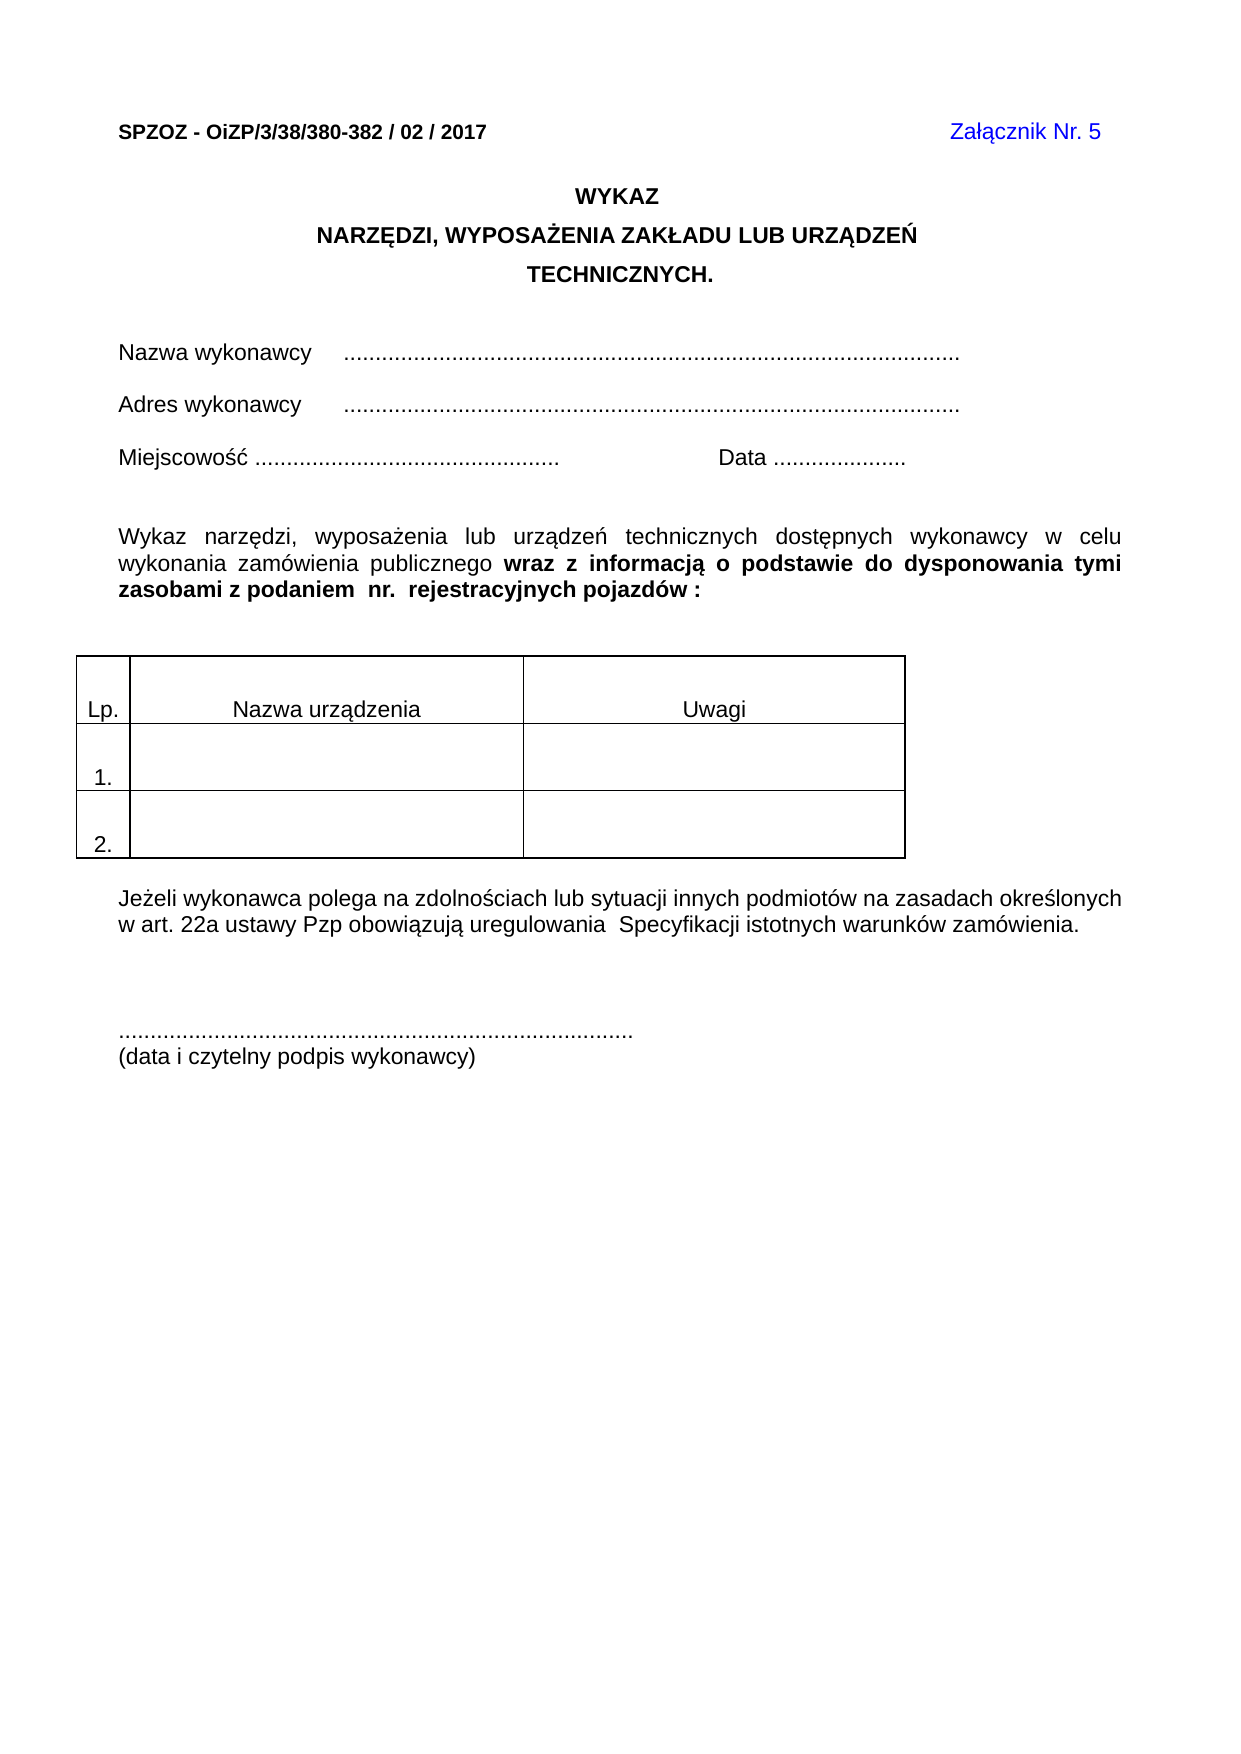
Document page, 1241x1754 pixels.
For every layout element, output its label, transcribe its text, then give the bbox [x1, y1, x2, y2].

text Adres wykonawcy ................................................................................................. [118, 391, 1122, 418]
text Wykaz narzędzi, wyposażenia lub urządzeń technicznych dostępnych wykonawcy w celu wykonania zamówienia publicznego wraz z informacją o podstawie do dysponowania tymi zasobami z podaniem nr. rejestracyjnych pojazdów : [118, 523, 1122, 602]
table_cell [524, 724, 904, 790]
table_cell [131, 724, 523, 790]
text SPZOZ - OiZP/3/38/380-382 / 02 / 2017 Załącznik Nr. 5 [118, 118, 1122, 144]
text Nazwa wykonawcy ................................................................................................. [118, 339, 1122, 365]
table_cell 2. [77, 791, 129, 857]
table_header Nazwa urządzenia [131, 657, 523, 722]
text (data i czytelny podpis wykonawcy) [118, 1043, 1122, 1069]
text NARZĘDZI, WYPOSAŻENIA ZAKŁADU LUB URZĄDZEŃ [118, 222, 1122, 248]
text TECHNICZNYCH. [118, 261, 1122, 287]
table_cell [524, 791, 904, 857]
text WYKAZ [118, 183, 1122, 210]
text Jeżeli wykonawca polega na zdolnościach lub sytuacji innych podmiotów na zasadach określonych w art. 22a ustawy Pzp obowiązują uregulowania Specyfikacji istotnych warunków zamówienia. [118, 885, 1122, 938]
table_cell 1. [77, 724, 129, 790]
table_cell [131, 791, 523, 857]
table_header Lp. [77, 657, 129, 722]
table_header Uwagi [524, 657, 904, 722]
text ................................................................................. [118, 1017, 1122, 1043]
text Miejscowość ................................................ Data ..................... [118, 444, 1122, 471]
